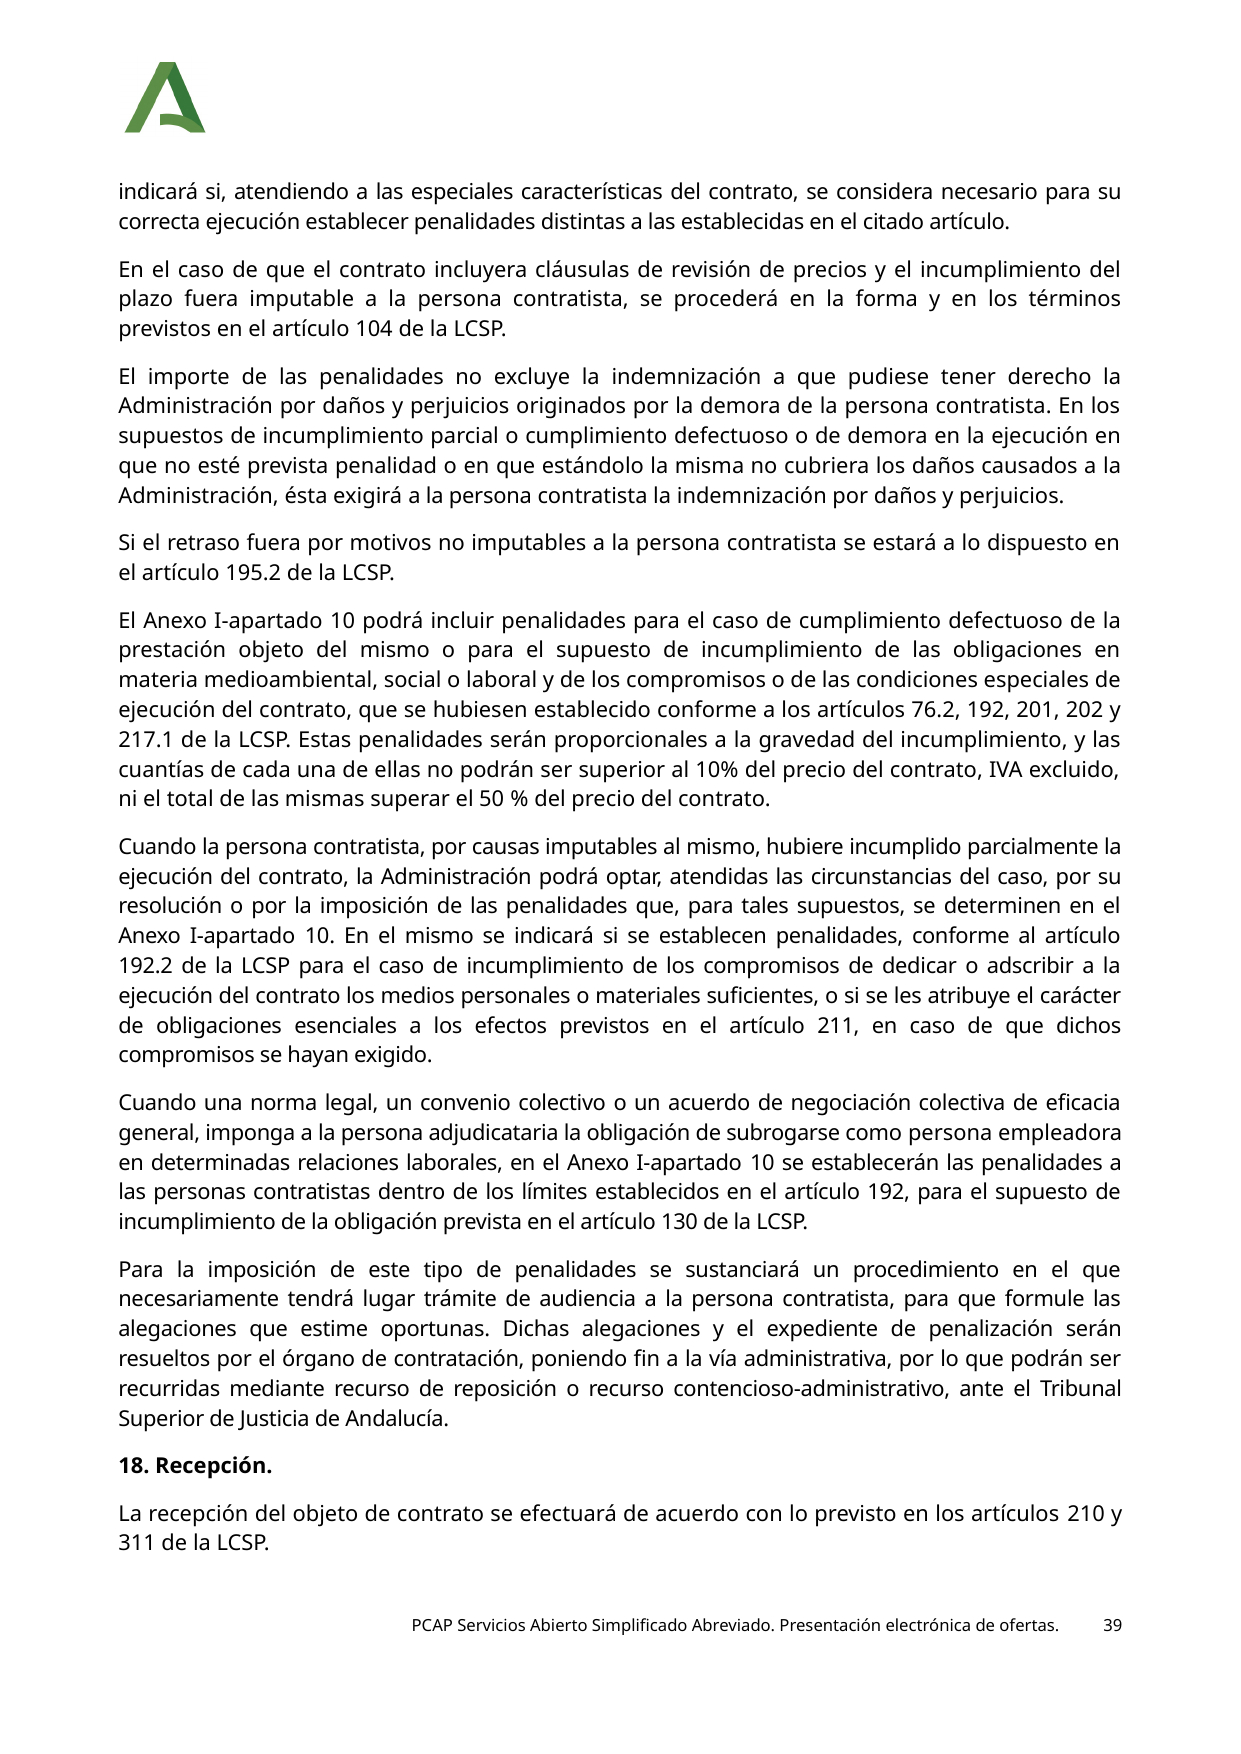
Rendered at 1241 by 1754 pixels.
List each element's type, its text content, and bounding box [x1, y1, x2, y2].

text indicará si, atendiendo a las especiales características del contrato, se considera necesario para su correcta ejecución establecer penalidades distintas a las establecidas en el citado artículo. [118, 176, 1122, 236]
text La recepción del objeto de contrato se efectuará de acuerdo con lo previsto en los artículos 210 y 311 de la LCSP. [118, 1498, 1122, 1557]
text El importe de las penalidades no excluye la indemnización a que pudiese tener derecho la Administración por daños y perjuicios originados por la demora de la persona contratista. En los supuestos de incumplimiento parcial o cumplimiento defectuoso o de demora en la ejecución en que no esté prevista penalidad o en que estándolo la misma no cubriera los daños causados a la Administración, ésta exigirá a la persona contratista la indemnización por daños y perjuicios. [118, 361, 1122, 510]
text Cuando la persona contratista, por causas imputables al mismo, hubiere incumplido parcialmente la ejecución del contrato, la Administración podrá optar, atendidas las circunstancias del caso, por su resolución o por la imposición de las penalidades que, para tales supuestos, se determinen en el Anexo I-apartado 10. En el mismo se indicará si se establecen penalidades, conforme al artículo 192.2 de la LCSP para el caso de incumplimiento de los compromisos de dedicar o adscribir a la ejecución del contrato los medios personales o materiales suficientes, o si se les atribuye el carácter de obligaciones esenciales a los efectos previstos en el artículo 211, en caso de que dichos compromisos se hayan exigido. [118, 831, 1122, 1069]
text Para la imposición de este tipo de penalidades se sustanciará un procedimiento en el que necesariamente tendrá lugar trámite de audiencia a la persona contratista, para que formule las alegaciones que estime oportunas. Dichas alegaciones y el expediente de penalización serán resueltos por el órgano de contratación, poniendo fin a la vía administrativa, por lo que podrán ser recurridas mediante recurso de reposición o recurso contencioso-administrativo, ante el Tribunal Superior de Justicia de Andalucía. [118, 1254, 1122, 1432]
text Si el retraso fuera por motivos no imputables a la persona contratista se estará a lo dispuesto en el artículo 195.2 de la LCSP. [118, 527, 1122, 587]
text Cuando una norma legal, un convenio colectivo o un acuerdo de negociación colectiva de eficacia general, imponga a la persona adjudicataria la obligación de subrogarse como persona empleadora en determinadas relaciones laborales, en el Anexo I-apartado 10 se establecerán las penalidades a las personas contratistas dentro de los límites establecidos en el artículo 192, para el supuesto de incumplimiento de la obligación prevista en el artículo 130 de la LCSP. [118, 1087, 1122, 1236]
text En el caso de que el contrato incluyera cláusulas de revisión de precios y el incumplimiento del plazo fuera imputable a la persona contratista, se procederá en la forma y en los términos previstos en el artículo 104 de la LCSP. [118, 254, 1122, 343]
text El Anexo I-apartado 10 podrá incluir penalidades para el caso de cumplimiento defectuoso de la prestación objeto del mismo o para el supuesto de incumplimiento de las obligaciones en materia medioambiental, social o laboral y de los compromisos o de las condiciones especiales de ejecución del contrato, que se hubiesen establecido conforme a los artículos 76.2, 192, 201, 202 y 217.1 de la LCSP. Estas penalidades serán proporcionales a la gravedad del incumplimiento, y las cuantías de cada una de ellas no podrán ser superior al 10% del precio del contrato, IVA excluido, ni el total de las mismas superar el 50 % del precio del contrato. [118, 605, 1122, 813]
subtitle 18. Recepción. [118, 1450, 1122, 1480]
picture [120, 57, 210, 137]
